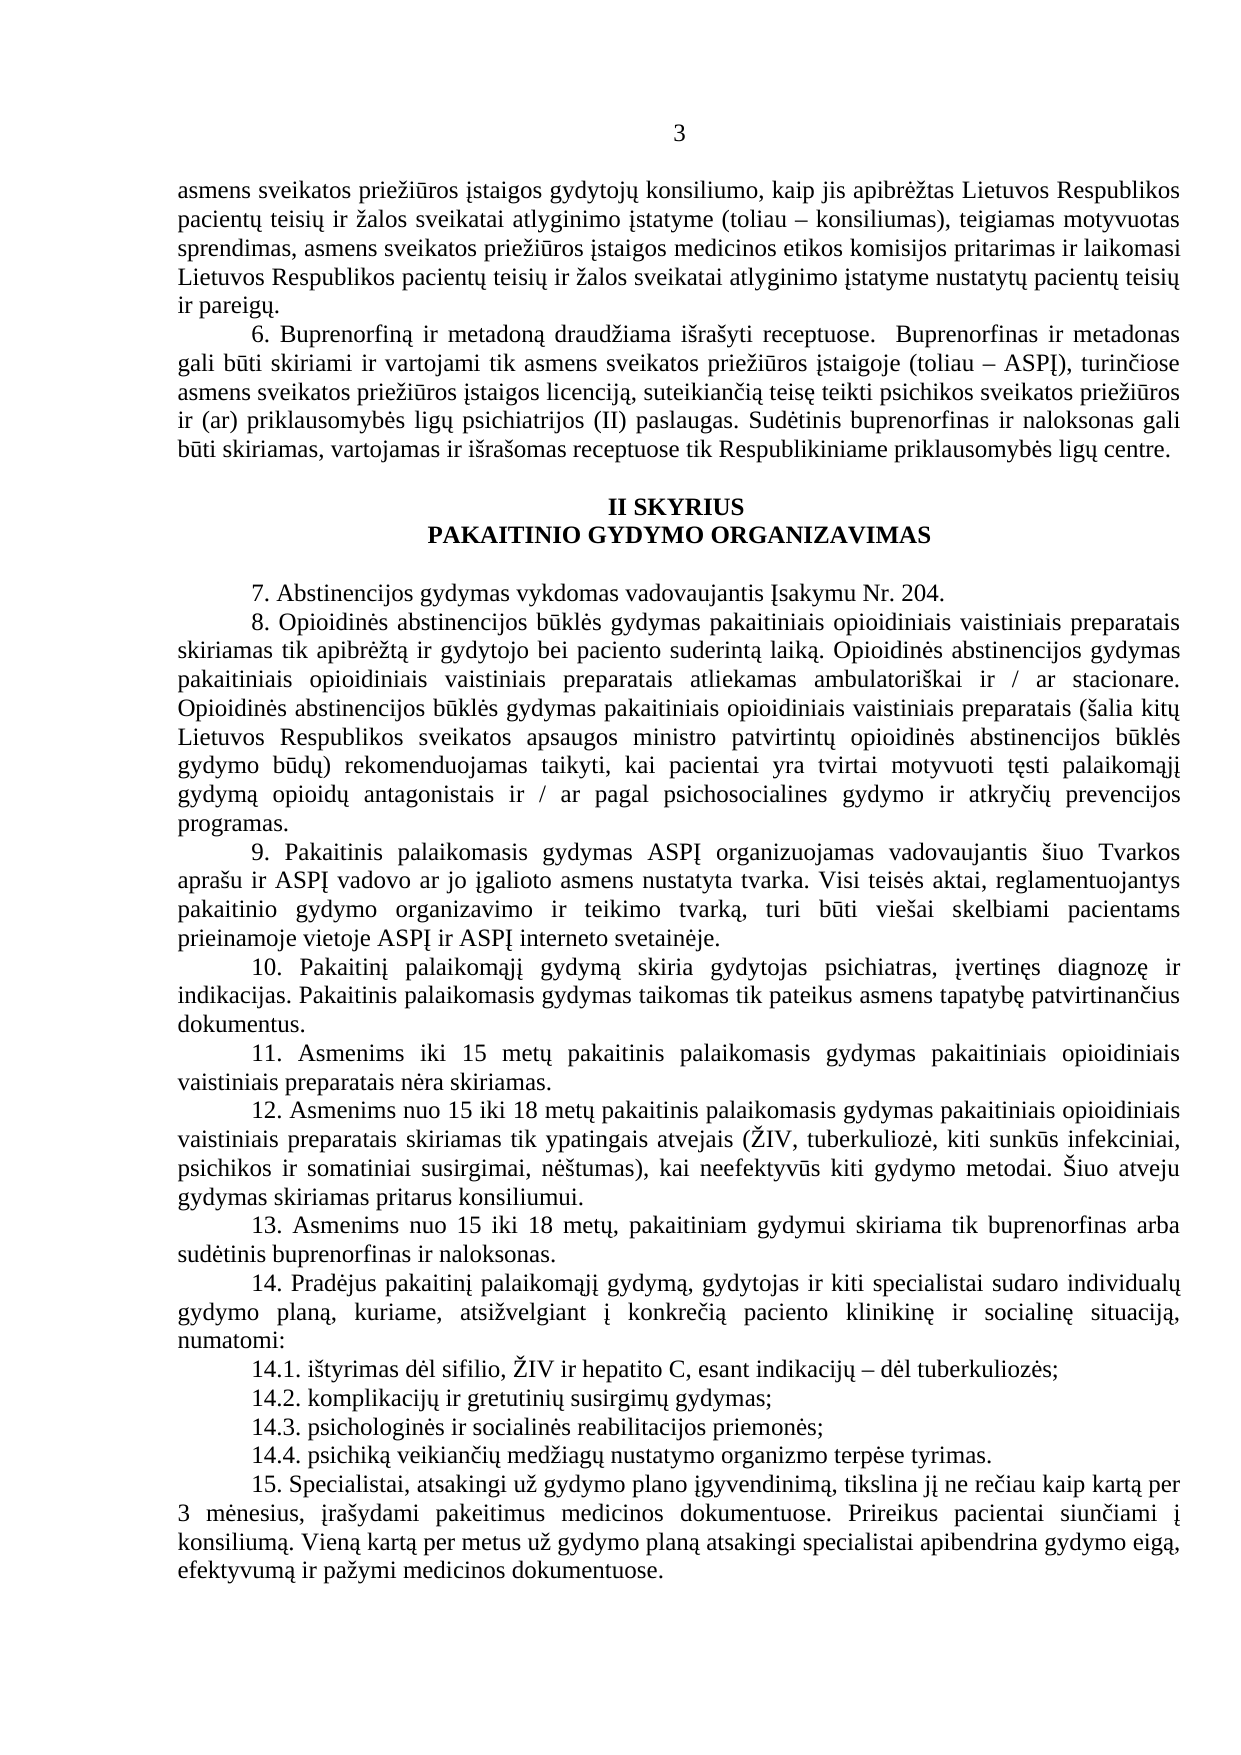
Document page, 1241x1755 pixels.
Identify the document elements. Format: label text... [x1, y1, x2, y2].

text 10. Pakaitinį palaikomąjį gydymą skiria gydytojas psichiatras, įvertinęs diagnozę ir indikacijas. Pakaitinis palaikomasis gydymas taikomas tik pateikus asmens tapatybę patvirtinančius dokumentus. [177, 952, 1181, 1038]
text 6. Buprenorfiną ir metadoną draudžiama išrašyti receptuose. Buprenorfinas ir metadonas gali būti skiriami ir vartojami tik asmens sveikatos priežiūros įstaigoje (toliau – ASPĮ), turinčiose asmens sveikatos priežiūros įstaigos licenciją, suteikiančią teisę teikti psichikos sveikatos priežiūros ir (ar) priklausomybės ligų psichiatrijos (II) paslaugas. Sudėtinis buprenorfinas ir naloksonas gali būti skiriamas, vartojamas ir išrašomas receptuose tik Respublikiniame priklausomybės ligų centre. [177, 319, 1181, 463]
text 14. Pradėjus pakaitinį palaikomąjį gydymą, gydytojas ir kiti specialistai sudaro individualų gydymo planą, kuriame, atsižvelgiant į konkrečią paciento klinikinę ir socialinę situaciją, numatomi: [177, 1268, 1181, 1354]
text 11. Asmenims iki 15 metų pakaitinis palaikomasis gydymas pakaitiniais opioidiniais vaistiniais preparatais nėra skiriamas. [177, 1038, 1181, 1096]
text asmens sveikatos priežiūros įstaigos gydytojų konsiliumo, kaip jis apibrėžtas Lietuvos Respublikos pacientų teisių ir žalos sveikatai atlyginimo įstatyme (toliau – konsiliumas), teigiamas motyvuotas sprendimas, asmens sveikatos priežiūros įstaigos medicinos etikos komisijos pritarimas ir laikomasi Lietuvos Respublikos pacientų teisių ir žalos sveikatai atlyginimo įstatyme nustatytų pacientų teisių ir pareigų. [177, 176, 1181, 319]
text 14.3. psichologinės ir socialinės reabilitacijos priemonės; [177, 1412, 1181, 1441]
text 14.1. ištyrimas dėl sifilio, ŽIV ir hepatito C, esant indikacijų – dėl tuberkuliozės; [177, 1354, 1181, 1383]
text 7. Abstinencijos gydymas vykdomas vadovaujantis Įsakymu Nr. 204. [177, 578, 1181, 607]
text 12. Asmenims nuo 15 iki 18 metų pakaitinis palaikomasis gydymas pakaitiniais opioidiniais vaistiniais preparatais skiriamas tik ypatingais atvejais (ŽIV, tuberkuliozė, kiti sunkūs infekciniai, psichikos ir somatiniai susirgimai, nėštumas), kai neefektyvūs kiti gydymo metodai. Šiuo atveju gydymas skiriamas pritarus konsiliumui. [177, 1096, 1181, 1211]
text 14.2. komplikacijų ir gretutinių susirgimų gydymas; [177, 1383, 1181, 1412]
text 14.4. psichiką veikiančių medžiagų nustatymo organizmo terpėse tyrimas. [177, 1441, 1181, 1469]
text 13. Asmenims nuo 15 iki 18 metų, pakaitiniam gydymui skiriama tik buprenorfinas arba sudėtinis buprenorfinas ir naloksonas. [177, 1211, 1181, 1268]
text 9. Pakaitinis palaikomasis gydymas ASPĮ organizuojamas vadovaujantis šiuo Tvarkos aprašu ir ASPĮ vadovo ar jo įgalioto asmens nustatyta tvarka. Visi teisės aktai, reglamentuojantys pakaitinio gydymo organizavimo ir teikimo tvarką, turi būti viešai skelbiami pacientams prieinamoje vietoje ASPĮ ir ASPĮ interneto svetainėje. [177, 837, 1181, 952]
text 8. Opioidinės abstinencijos būklės gydymas pakaitiniais opioidiniais vaistiniais preparatais skiriamas tik apibrėžtą ir gydytojo bei paciento suderintą laiką. Opioidinės abstinencijos gydymas pakaitiniais opioidiniais vaistiniais preparatais atliekamas ambulatoriškai ir / ar stacionare. Opioidinės abstinencijos būklės gydymas pakaitiniais opioidiniais vaistiniais preparatais (šalia kitų Lietuvos Respublikos sveikatos apsaugos ministro patvirtintų opioidinės abstinencijos būklės gydymo būdų) rekomenduojamas taikyti, kai pacientai yra tvirtai motyvuoti tęsti palaikomąjį gydymą opioidų antagonistais ir / ar pagal psichosocialines gydymo ir atkryčių prevencijos programas. [177, 607, 1181, 837]
text II SKYRIUS [177, 492, 1181, 521]
text 15. Specialistai, atsakingi už gydymo plano įgyvendinimą, tikslina jį ne rečiau kaip kartą per 3 mėnesius, įrašydami pakeitimus medicinos dokumentuose. Prireikus pacientai siunčiami į konsiliumą. Vieną kartą per metus už gydymo planą atsakingi specialistai apibendrina gydymo eigą, efektyvumą ir pažymi medicinos dokumentuose. [177, 1469, 1181, 1584]
text pakaitinio gydymo Organizavimas [177, 521, 1181, 549]
